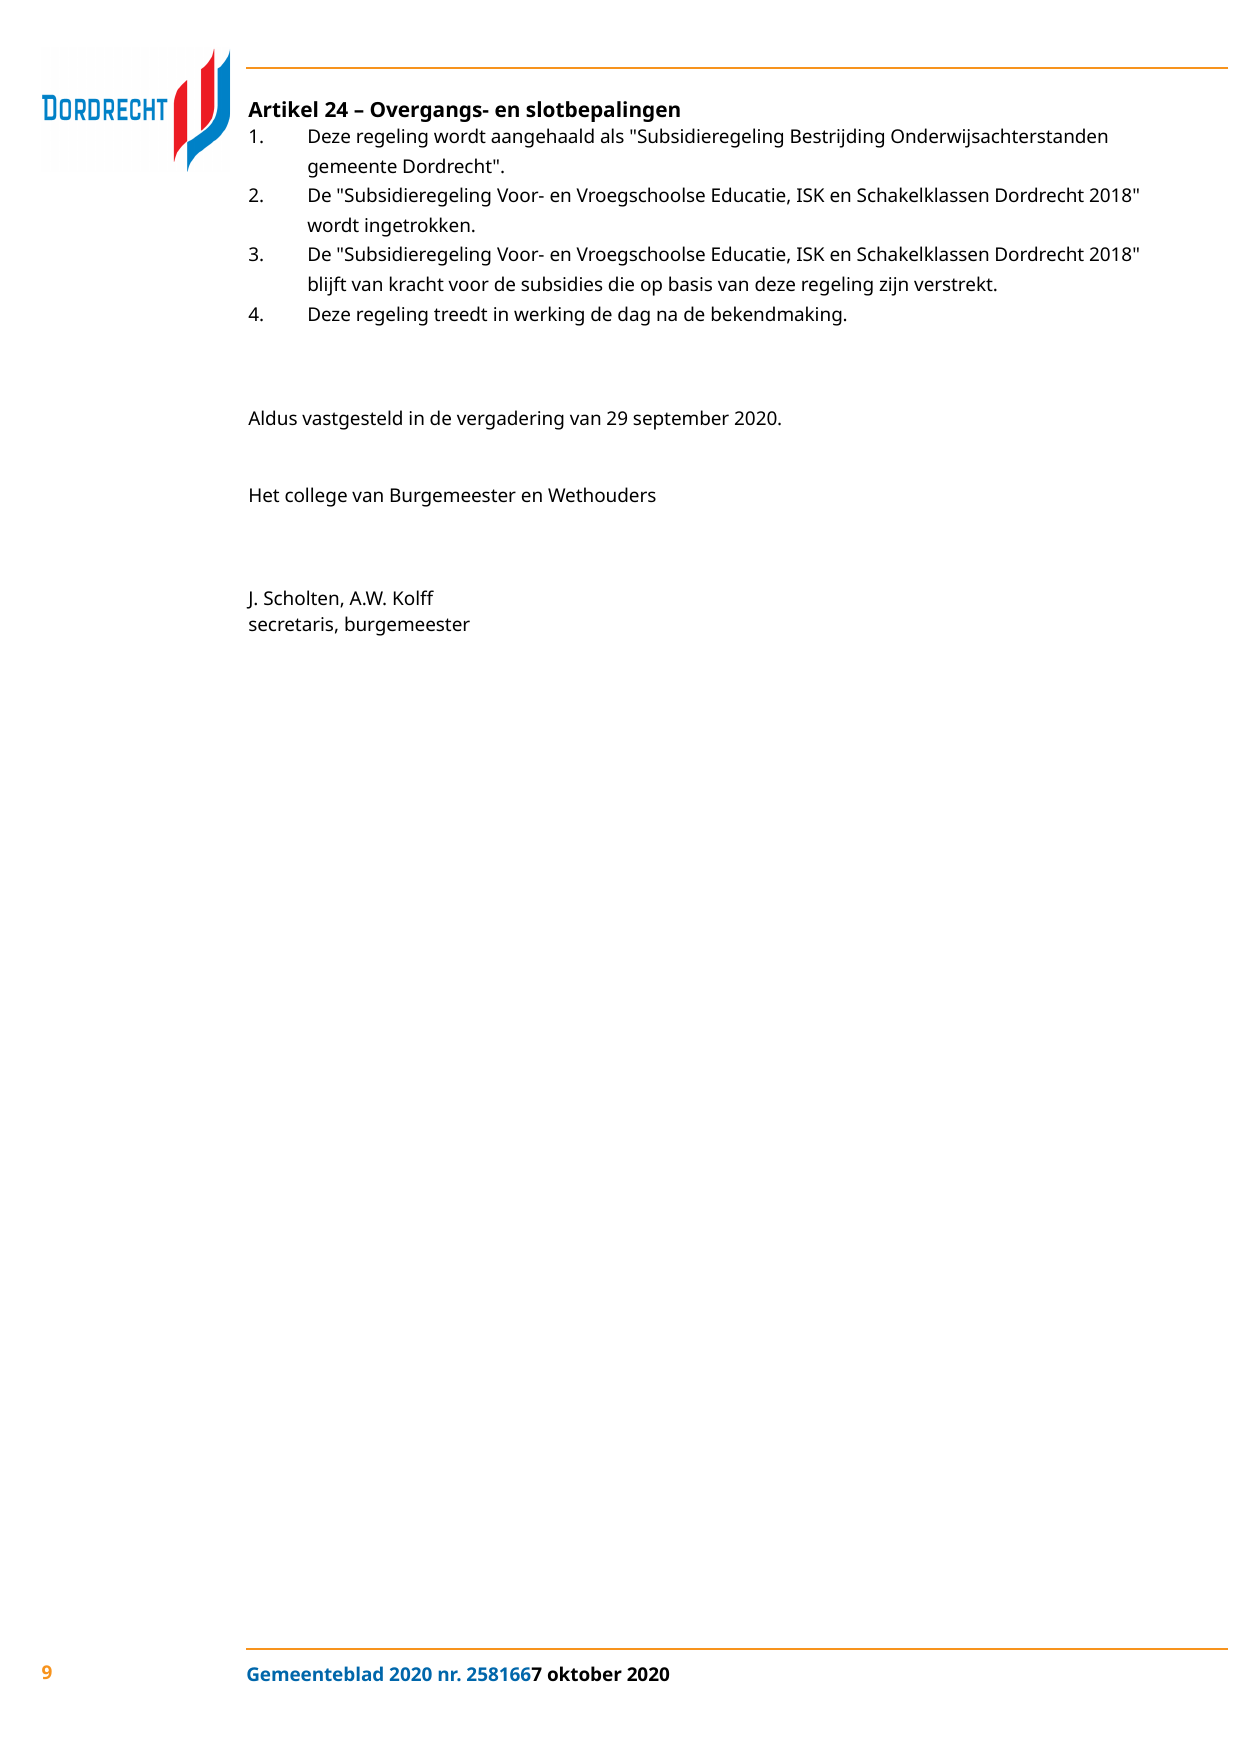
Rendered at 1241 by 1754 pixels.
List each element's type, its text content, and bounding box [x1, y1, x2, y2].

text Artikel 24 – Overgangs- en slotbepalingen [248, 95, 1152, 123]
text Het college van Burgemeester en Wethouders [248, 483, 1152, 508]
text J. Scholten, A.W. Kolff [248, 586, 1152, 611]
list De "Subsidieregeling Voor- en Vroegschoolse Educatie, ISK en Schakelklassen Dordrecht 2018" blijft van kracht voor de subsidies die op basis van deze regeling zijn verstrekt. [248, 242, 1152, 297]
text secretaris, burgemeester [248, 611, 1152, 637]
picture [41, 47, 231, 172]
list Deze regeling wordt aangehaald als "Subsidieregeling Bestrijding Onderwijsachterstanden gemeente Dordrecht". [248, 123, 1152, 178]
list Deze regeling treedt in werking de dag na de bekendmaking. [248, 301, 1152, 326]
list De "Subsidieregeling Voor- en Vroegschoolse Educatie, ISK en Schakelklassen Dordrecht 2018" wordt ingetrokken. [248, 182, 1152, 238]
text Aldus vastgesteld in de vergadering van 29 september 2020. [248, 406, 1152, 431]
